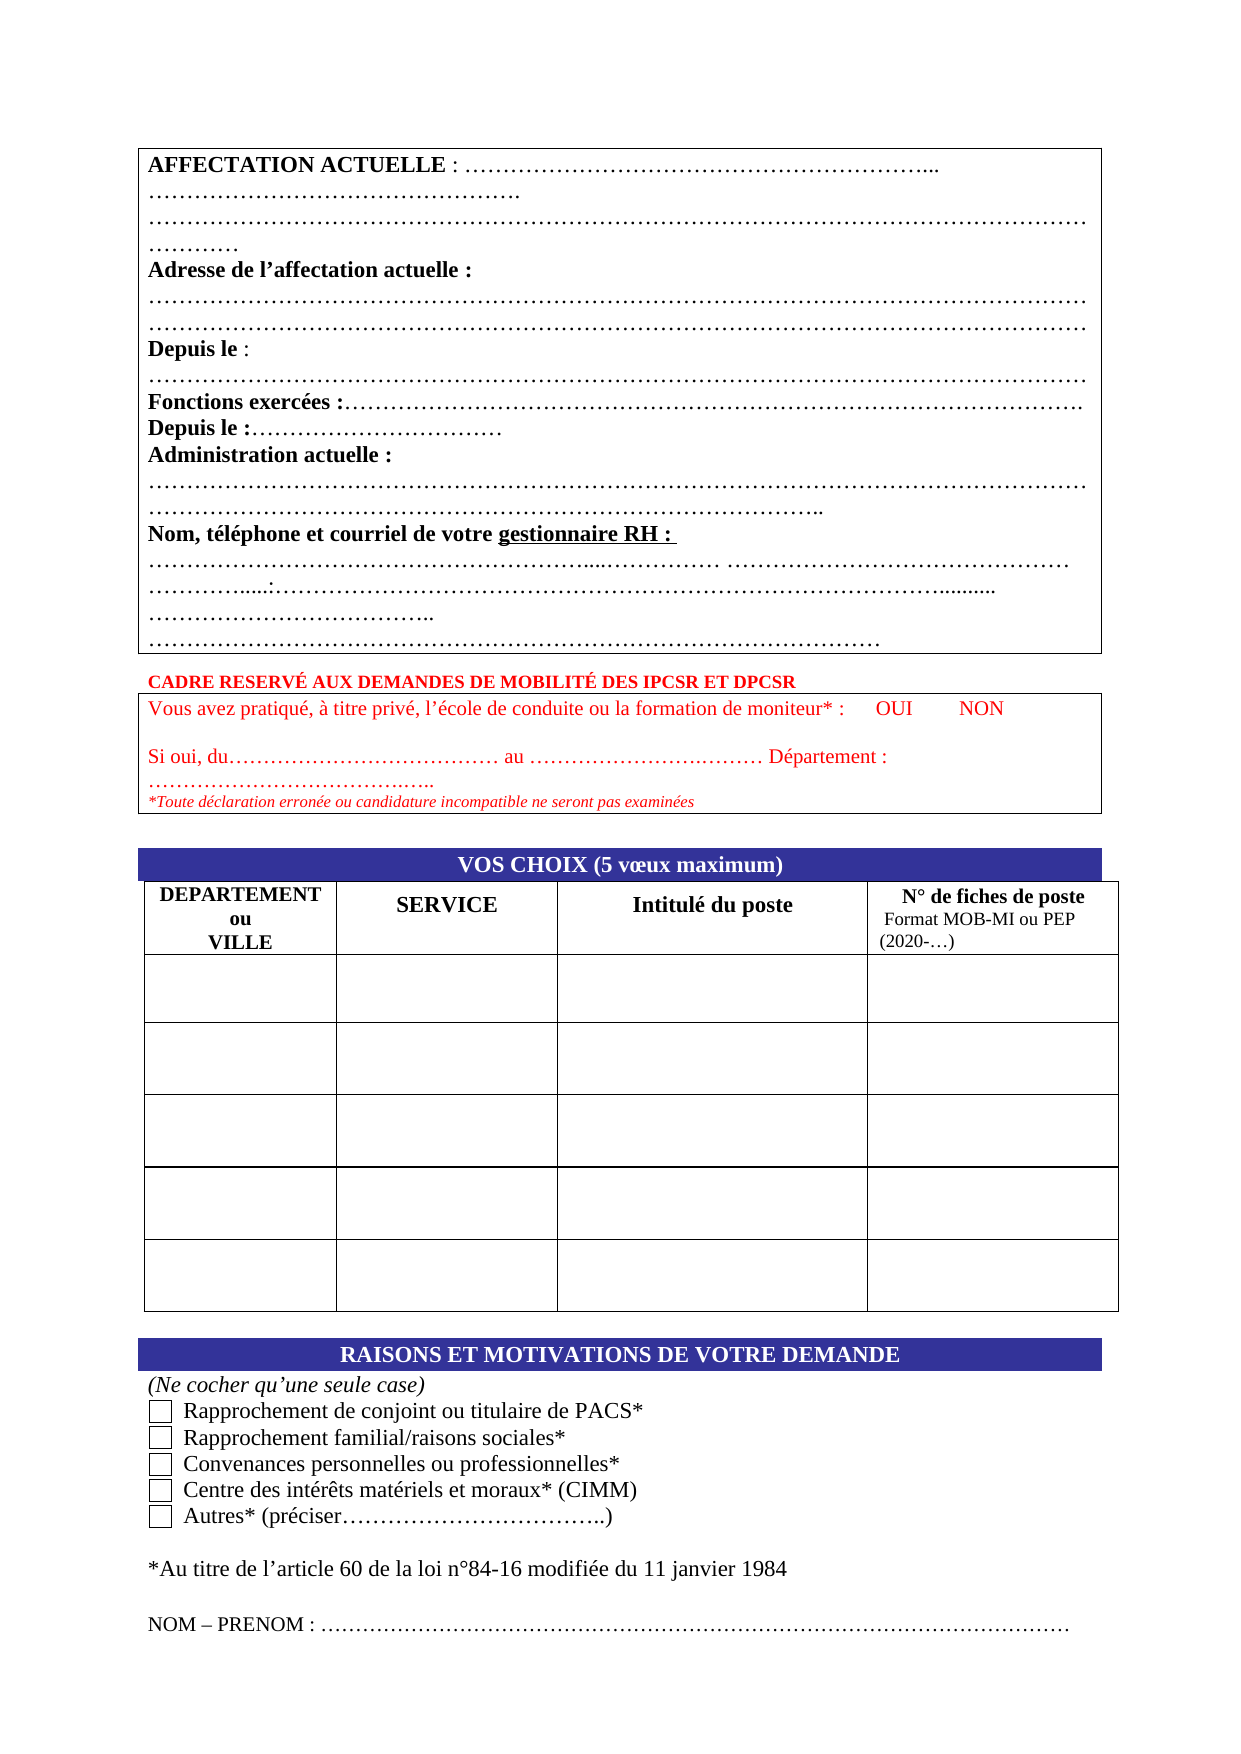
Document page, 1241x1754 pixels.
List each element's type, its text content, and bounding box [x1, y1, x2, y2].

table_cell [868, 955, 1118, 1022]
text Administration actuelle :………………………………………………………………………………………………………………………………………………………………………………………….. [148, 441, 1093, 517]
text *Toute déclaration erronée ou candidature incompatible ne seront pas examinées [139, 789, 1101, 813]
text *Au titre de l’article 60 de la loi n°84-16 modifiée du 11 janvier 1984 [148, 1555, 1093, 1582]
table_cell [337, 1240, 557, 1311]
text Nom, téléphone et courriel de votre gestionnaire RH : …………………………………………………....…………… ……………………………………… ………….....:……………………………………………………………………………..........………………………………..…………………………………………………………………………………… [139, 517, 1101, 653]
table_cell [558, 1240, 867, 1311]
table_cell [558, 1023, 867, 1094]
table_cell [868, 1168, 1118, 1239]
text Si oui, du………………………………… au …………………….……… Département :……………………………….….. [148, 744, 1093, 789]
subtitle Adresse de l’affectation actuelle : ………………………………………………………………………………………………………………………………………………………………………………………………………………………… [148, 256, 1093, 335]
table_cell [868, 1095, 1118, 1166]
table_header DEPARTEMENT ou VILLE [145, 882, 336, 954]
table_cell [145, 955, 336, 1022]
text Depuis le :…………………………… [148, 414, 1093, 441]
subtitle AFFECTATION ACTUELLE : ……………………………………………………...………………………………………….……………………………………………………………………………………………………………………… [139, 149, 1101, 256]
table_cell [145, 1240, 336, 1311]
table_cell [145, 1023, 336, 1094]
table_cell [145, 1095, 336, 1166]
table_header Intitulé du poste [558, 882, 867, 954]
text Rapprochement de conjoint ou titulaire de PACS* [148, 1397, 1093, 1423]
text Rapprochement familial/raisons sociales* [148, 1423, 1093, 1450]
text RAISONS ET MOTIVATIONS DE VOTRE DEMANDE [139, 1339, 1101, 1370]
text CADRE RESERVÉ AUX DEMANDES DE MOBILITÉ DES IPCSR ET DPCSR [148, 671, 1093, 693]
table_cell [558, 1095, 867, 1166]
table_cell [558, 1168, 867, 1239]
table_cell [337, 1095, 557, 1166]
table_cell [337, 1168, 557, 1239]
text Vous avez pratiqué, à titre privé, l’école de conduite ou la formation de moniteur* : OUI NON [139, 694, 1101, 720]
text (Ne cocher qu’une seule case) [148, 1371, 1093, 1397]
text VOS CHOIX (5 vœux maximum) [139, 849, 1101, 880]
subtitle Depuis le : …………………………………………………………………………………………………………… [148, 335, 1093, 388]
text Autres* (préciser……………………………..) [148, 1503, 1093, 1529]
table_header N° de fiches de poste Format MOB-MI ou PEP (2020-…) [868, 882, 1118, 954]
table_cell [868, 1023, 1118, 1094]
table_cell [145, 1168, 336, 1239]
text Centre des intérêts matériels et moraux* (CIMM) [148, 1476, 1093, 1503]
table_cell [868, 1240, 1118, 1311]
table_header SERVICE [337, 882, 557, 954]
text Convenances personnelles ou professionnelles* [148, 1450, 1093, 1476]
text Fonctions exercées :……………………………………………………………………………………. [148, 388, 1093, 414]
table_cell [337, 955, 557, 1022]
table_cell [337, 1023, 557, 1094]
table_cell [558, 955, 867, 1022]
